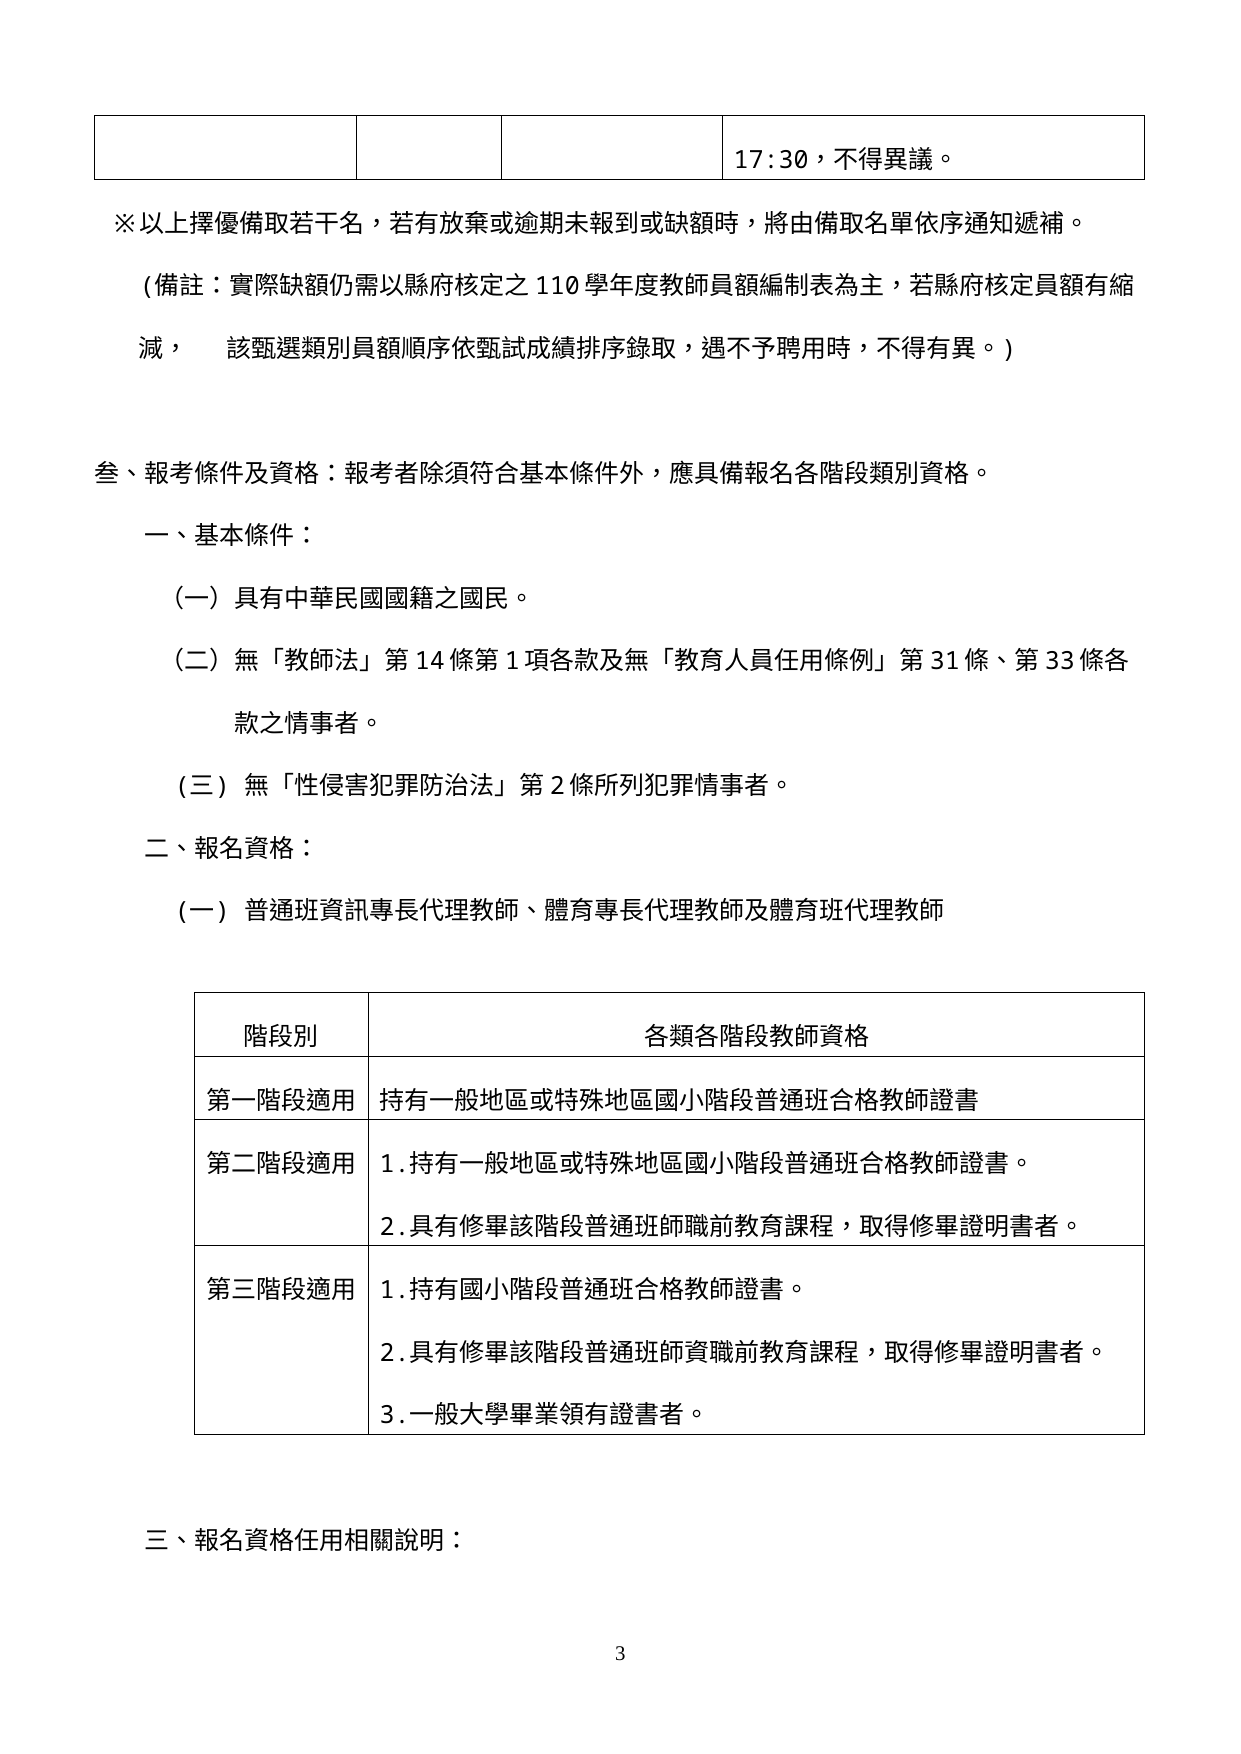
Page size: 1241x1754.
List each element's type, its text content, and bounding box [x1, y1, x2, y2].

table_cell [357, 116, 501, 178]
table_cell 第三階段適用 [195, 1246, 368, 1434]
table_cell [95, 116, 356, 178]
table_cell 17:30，不得異議。 [723, 116, 1144, 178]
text (備註：實際缺額仍需以縣府核定之110學年度教師員額編制表為主，若縣府核定員額有縮減， 該甄選類別員額順序依甄試成績排序錄取，遇不予聘用時，不得有異。) [94, 242, 1146, 367]
table_cell 第二階段適用 [195, 1120, 368, 1245]
text （一）具有中華民國國籍之國民。 [159, 554, 1146, 617]
table_cell 1.持有國小階段普通班合格教師證書。 2.具有修畢該階段普通班師資職前教育課程，取得修畢證明書者。 3.一般大學畢業領有證書者。 [369, 1246, 1144, 1434]
text 叁、報考條件及資格：報考者除須符合基本條件外，應具備報名各階段類別資格。 [94, 429, 1146, 492]
text 一、基本條件： [144, 492, 1146, 554]
table_cell [502, 116, 722, 178]
table_cell 第一階段適用 [195, 1057, 368, 1119]
table_cell 持有一般地區或特殊地區國小階段普通班合格教師證書 [369, 1057, 1144, 1119]
table_cell 1.持有一般地區或特殊地區國小階段普通班合格教師證書。 2.具有修畢該階段普通班師職前教育課程，取得修畢證明書者。 [369, 1120, 1144, 1245]
text (三) 無「性侵害犯罪防治法」第2條所列犯罪情事者。 [159, 742, 1146, 804]
text 三、報名資格任用相關說明： [144, 1497, 1146, 1560]
table_header 各類各階段教師資格 [369, 993, 1144, 1056]
text ※以上擇優備取若干名，若有放棄或逾期未報到或缺額時，將由備取名單依序通知遞補。 [94, 179, 1146, 242]
text 二、報名資格： [144, 804, 1146, 867]
text （二）無「教師法」第14條第1項各款及無「教育人員任用條例」第31條、第33條各款之情事者。 [159, 617, 1146, 742]
text (一) 普通班資訊專長代理教師、體育專長代理教師及體育班代理教師 [144, 867, 1146, 929]
table_header 階段別 [195, 993, 368, 1056]
